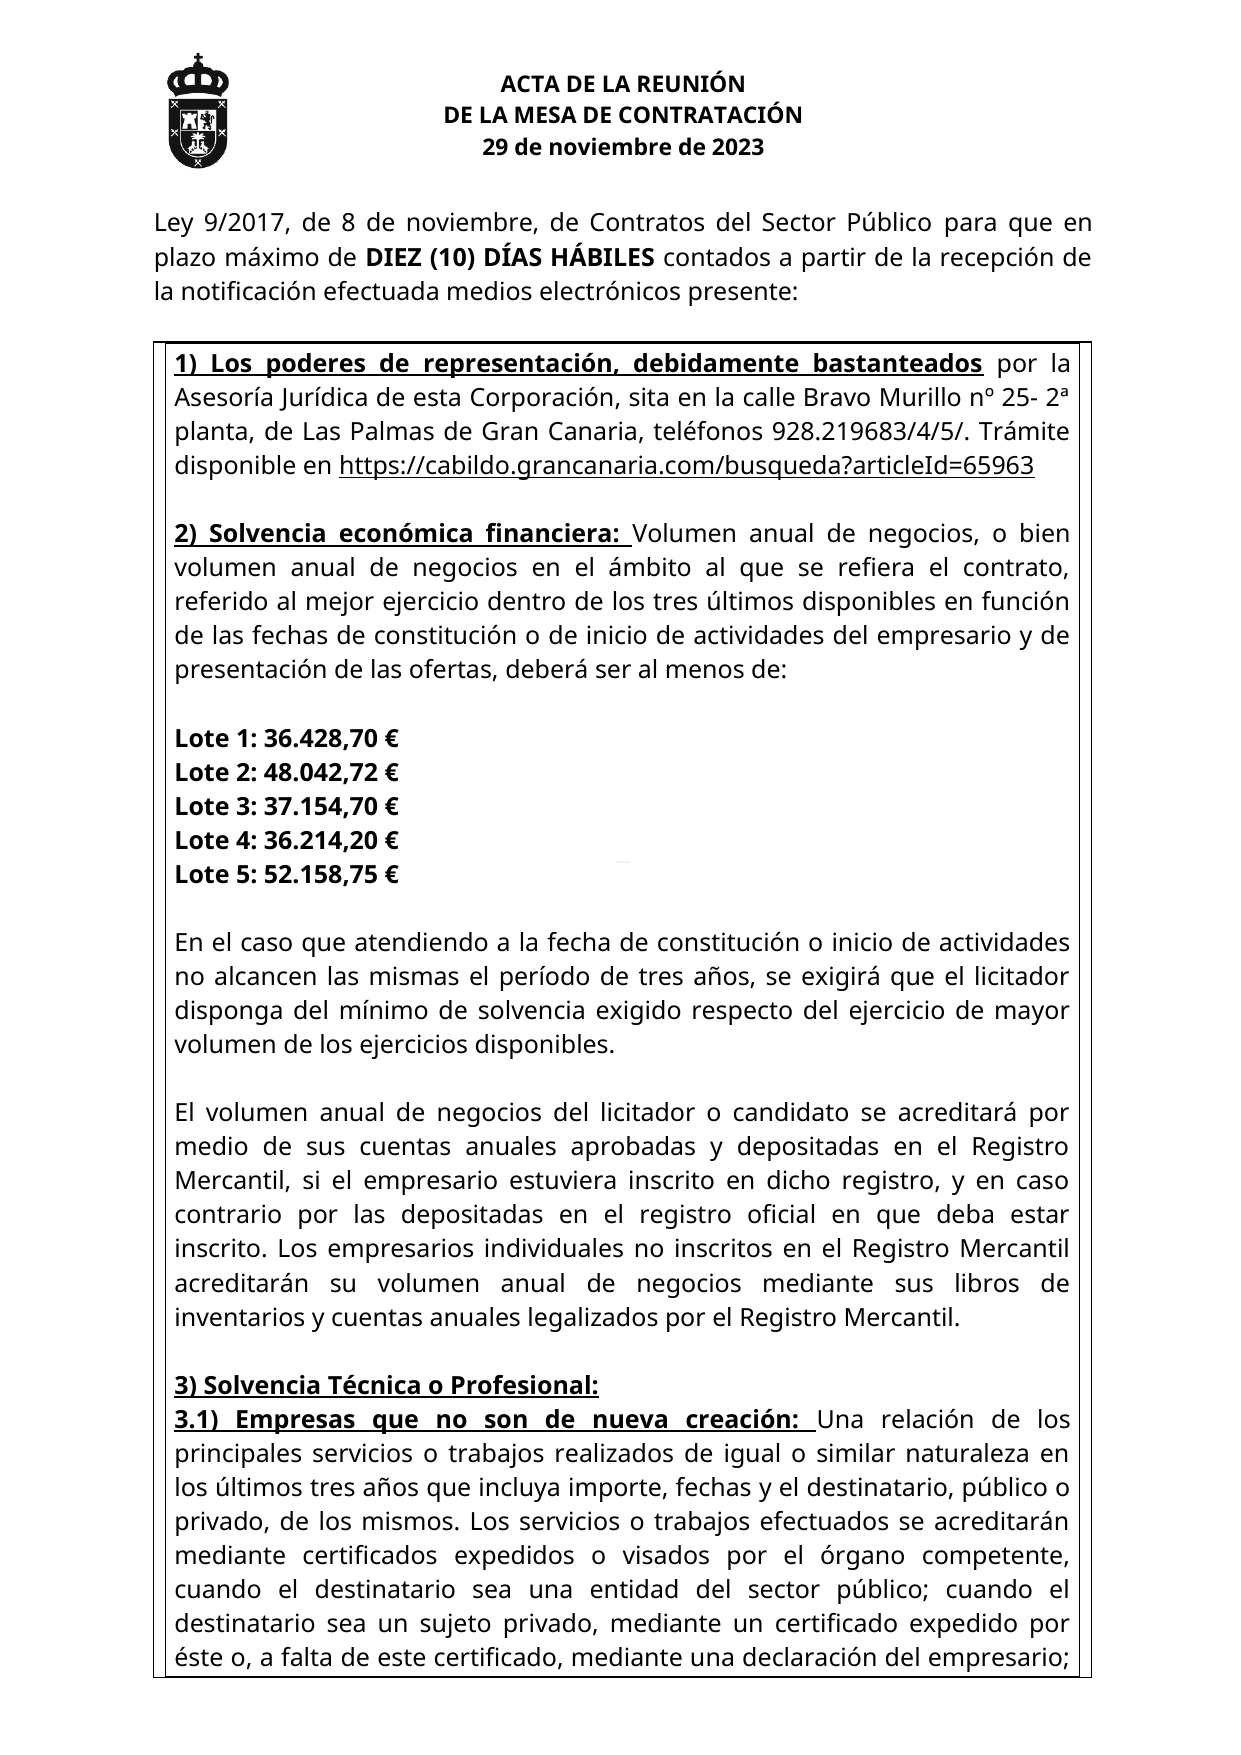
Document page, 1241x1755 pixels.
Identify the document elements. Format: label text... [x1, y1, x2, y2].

text Ley 9/2017, de 8 de noviembre, de Contratos del Sector Público para que en plazo máximo de DIEZ (10) DÍAS HÁBILES contados a partir de la recepción de la notificación efectuada medios electrónicos presente: [153, 205, 1093, 307]
table_header 1) Los poderes de representación, debidamente bastanteados por la Asesoría Jurídica de esta Corporación, sita en la calle Bravo Murillo nº 25- 2ª planta, de Las Palmas de Gran Canaria, teléfonos 928.219683/4/5/. Trámite disponible en https://cabildo.grancanaria.com/busqueda?articleId=65963 2) Solvencia económica financiera: Volumen anual de negocios, o bien volumen anual de negocios en el ámbito al que se refiera el contrato, referido al mejor ejercicio dentro de los tres últimos disponibles en función de las fechas de constitución o de inicio de actividades del empresario y de presentación de las ofertas, deberá ser al menos de: Lote 1: 36.428,70 € Lote 2: 48.042,72 € Lote 3: 37.154,70 € Lote 4: 36.214,20 € Lote 5: 52.158,75 € En el caso que atendiendo a la fecha de constitución o inicio de actividades no alcancen las mismas el período de tres años, se exigirá que el licitador disponga del mínimo de solvencia exigido respecto del ejercicio de mayor volumen de los ejercicios disponibles. El volumen anual de negocios del licitador o candidato se acreditará por medio de sus cuentas anuales aprobadas y depositadas en el Registro Mercantil, si el empresario estuviera inscrito en dicho registro, y en caso contrario por las depositadas en el registro oficial en que deba estar inscrito. Los empresarios individuales no inscritos en el Registro Mercantil acreditarán su volumen anual de negocios mediante sus libros de inventarios y cuentas anuales legalizados por el Registro Mercantil. 3) Solvencia Técnica o Profesional: 3.1) Empresas que no son de nueva creación: Una relación de los principales servicios o trabajos realizados de igual o similar naturaleza en los últimos tres años que incluya importe, fechas y el destinatario, público o privado, de los mismos. Los servicios o trabajos efectuados se acreditarán mediante certificados expedidos o visados por el órgano competente, cuando el destinatario sea una entidad del sector público; cuando el destinatario sea un sujeto privado, mediante un certificado expedido por éste o, a falta de este certificado, mediante una declaración del empresario; en su caso, estos certificados serán comunicados directamente al órgano de contratación por la autoridad competente. Se requiere que importe anual acumulado en el año de mayor ejecución sea igual o superior a: Lote 1: 17.000,06 € Lote 2: 22.419,94 € Lote 3: 17.338,86 € Lote 4: 16.899,96 € Lote 5: 24.340,75 €. 3.2) Para empresas de nueva creación: Indicación de la parte del contrato que el empresario tiene eventualmente el propósito de subcontratar, que cómo mínimo será de un 10% del total de las prestaciones. CLASIFICACIÓN EMPRESARIAL: Sustitutiva de la solvencia económica-financiera técnica y profesional: Lote 1: Grupo: L Subgrupo 5 Organización y promoción de congresos, ferias y exposiciones. Categoría: 1 Lote 2: Grupo: L Subgrupo 5 Organización y promoción de congresos, ferias y exposiciones. Categoría: 1 Lote 3: Grupo: L Subgrupo 5 Organización y promoción de congresos, ferias y exposiciones. Categoría: 1 Lote 4: Grupo: L Subgrupo 5 Organización y promoción de congresos, ferias y exposiciones. Categoría: 1 Lote 5: Grupo: L Subgrupo 5 Organización y promoción de congresos, ferias y exposiciones. 4) Dado que el licitador ha autorizado la consulta electrónica de datos –certificaciones de estar al corriente en sus obligaciones tributarias y de seguridad social-, esta documentación se incorporará de oficio al expediente. En caso de imposibilidad técnica o si alguna certificación fuese negativa se requerirá al licitador la documentación justificativa de hallarse al corriente en el cumplimiento de sus obligaciones tributarias relativas a la Hacienda Estatal, a la Canaria (específico para contratar con la Administración), con la Seguridad Social. La información del cumplimiento de sus obligaciones tributarias con la Hacienda Insular del Cabildo de Gran Canaria obra en poder de esta Corporación, verificándose este extremo por el Órgano de Contabilidad y Presupuestos en el plazo concedido para atender este requerimiento, e incorporándose al expediente de su razón. 5) Asimismo, en igual plazo ha de constituir la garantía definitiva, conforme al artículo 107 LCSP por los siguientes importes, que se corresponde con el cinco por ciento (5%) del importe de adjudicación. Lote 1: 5% de 20.642,00 = 1.032,1€ Lote 2: 5% de 27.224,00€ = 1.361,2€ Lote 3: 5% de 21.053,33€ = 1.052,67€ Lote 4: 5% de 20.521,00€ = 1.026,05€ Lote 5: 5% de 29.555,00€= 1.477,75€ [166, 344, 1079, 853]
table_header 1) Los poderes de representación, debidamente bastanteados por la Asesoría Jurídica de esta Corporación, sita en la calle Bravo Murillo nº 25- 2ª planta, de Las Palmas de Gran Canaria, teléfonos 928.219683/4/5/. Trámite disponible en https://cabildo.grancanaria.com/busqueda?articleId=65963 2) Solvencia económica financiera: Volumen anual de negocios, o bien volumen anual de negocios en el ámbito al que se refiera el contrato, referido al mejor ejercicio dentro de los tres últimos disponibles en función de las fechas de constitución o de inicio de actividades del empresario y de presentación de las ofertas, deberá ser al menos de: Lote 1: 36.428,70 € Lote 2: 48.042,72 € Lote 3: 37.154,70 € Lote 4: 36.214,20 € Lote 5: 52.158,75 € En el caso que atendiendo a la fecha de constitución o inicio de actividades no alcancen las mismas el período de tres años, se exigirá que el licitador disponga del mínimo de solvencia exigido respecto del ejercicio de mayor volumen de los ejercicios disponibles. El volumen anual de negocios del licitador o candidato se acreditará por medio de sus cuentas anuales aprobadas y depositadas en el Registro Mercantil, si el empresario estuviera inscrito en dicho registro, y en caso contrario por las depositadas en el registro oficial en que deba estar inscrito. Los empresarios individuales no inscritos en el Registro Mercantil acreditarán su volumen anual de negocios mediante sus libros de inventarios y cuentas anuales legalizados por el Registro Mercantil. 3) Solvencia Técnica o Profesional: 3.1) Empresas que no son de nueva creación: Una relación de los principales servicios o trabajos realizados de igual o similar naturaleza en los últimos tres años que incluya importe, fechas y el destinatario, público o privado, de los mismos. Los servicios o trabajos efectuados se acreditarán mediante certificados expedidos o visados por el órgano competente, cuando el destinatario sea una entidad del sector público; cuando el destinatario sea un sujeto privado, mediante un certificado expedido por éste o, a falta de este certificado, mediante una declaración del empresario; en su caso, estos certificados serán comunicados directamente al órgano de contratación por la autoridad competente. Se requiere que importe anual acumulado en el año de mayor ejecución sea igual o superior a: Lote 1: 17.000,06 € Lote 2: 22.419,94 € Lote 3: 17.338,86 € Lote 4: 16.899,96 € Lote 5: 24.340,75 €. 3.2) Para empresas de nueva creación: Indicación de la parte del contrato que el empresario tiene eventualmente el propósito de subcontratar, que cómo mínimo será de un 10% del total de las prestaciones. CLASIFICACIÓN EMPRESARIAL: Sustitutiva de la solvencia económica-financiera técnica y profesional: Lote 1: Grupo: L Subgrupo 5 Organización y promoción de congresos, ferias y exposiciones. Categoría: 1 Lote 2: Grupo: L Subgrupo 5 Organización y promoción de congresos, ferias y exposiciones. Categoría: 1 Lote 3: Grupo: L Subgrupo 5 Organización y promoción de congresos, ferias y exposiciones. Categoría: 1 Lote 4: Grupo: L Subgrupo 5 Organización y promoción de congresos, ferias y exposiciones. Categoría: 1 Lote 5: Grupo: L Subgrupo 5 Organización y promoción de congresos, ferias y exposiciones. 4) Dado que el licitador ha autorizado la consulta electrónica de datos –certificaciones de estar al corriente en sus obligaciones tributarias y de seguridad social-, esta documentación se incorporará de oficio al expediente. En caso de imposibilidad técnica o si alguna certificación fuese negativa se requerirá al licitador la documentación justificativa de hallarse al corriente en el cumplimiento de sus obligaciones tributarias relativas a la Hacienda Estatal, a la Canaria (específico para contratar con la Administración), con la Seguridad Social. La información del cumplimiento de sus obligaciones tributarias con la Hacienda Insular del Cabildo de Gran Canaria obra en poder de esta Corporación, verificándose este extremo por el Órgano de Contabilidad y Presupuestos en el plazo concedido para atender este requerimiento, e incorporándose al expediente de su razón. 5) Asimismo, en igual plazo ha de constituir la garantía definitiva, conforme al artículo 107 LCSP por los siguientes importes, que se corresponde con el cinco por ciento (5%) del importe de adjudicación. Lote 1: 5% de 20.642,00 = 1.032,1€ Lote 2: 5% de 27.224,00€ = 1.361,2€ Lote 3: 5% de 21.053,33€ = 1.052,67€ Lote 4: 5% de 20.521,00€ = 1.026,05€ Lote 5: 5% de 29.555,00€= 1.477,75€ [166, 1030, 1079, 1676]
